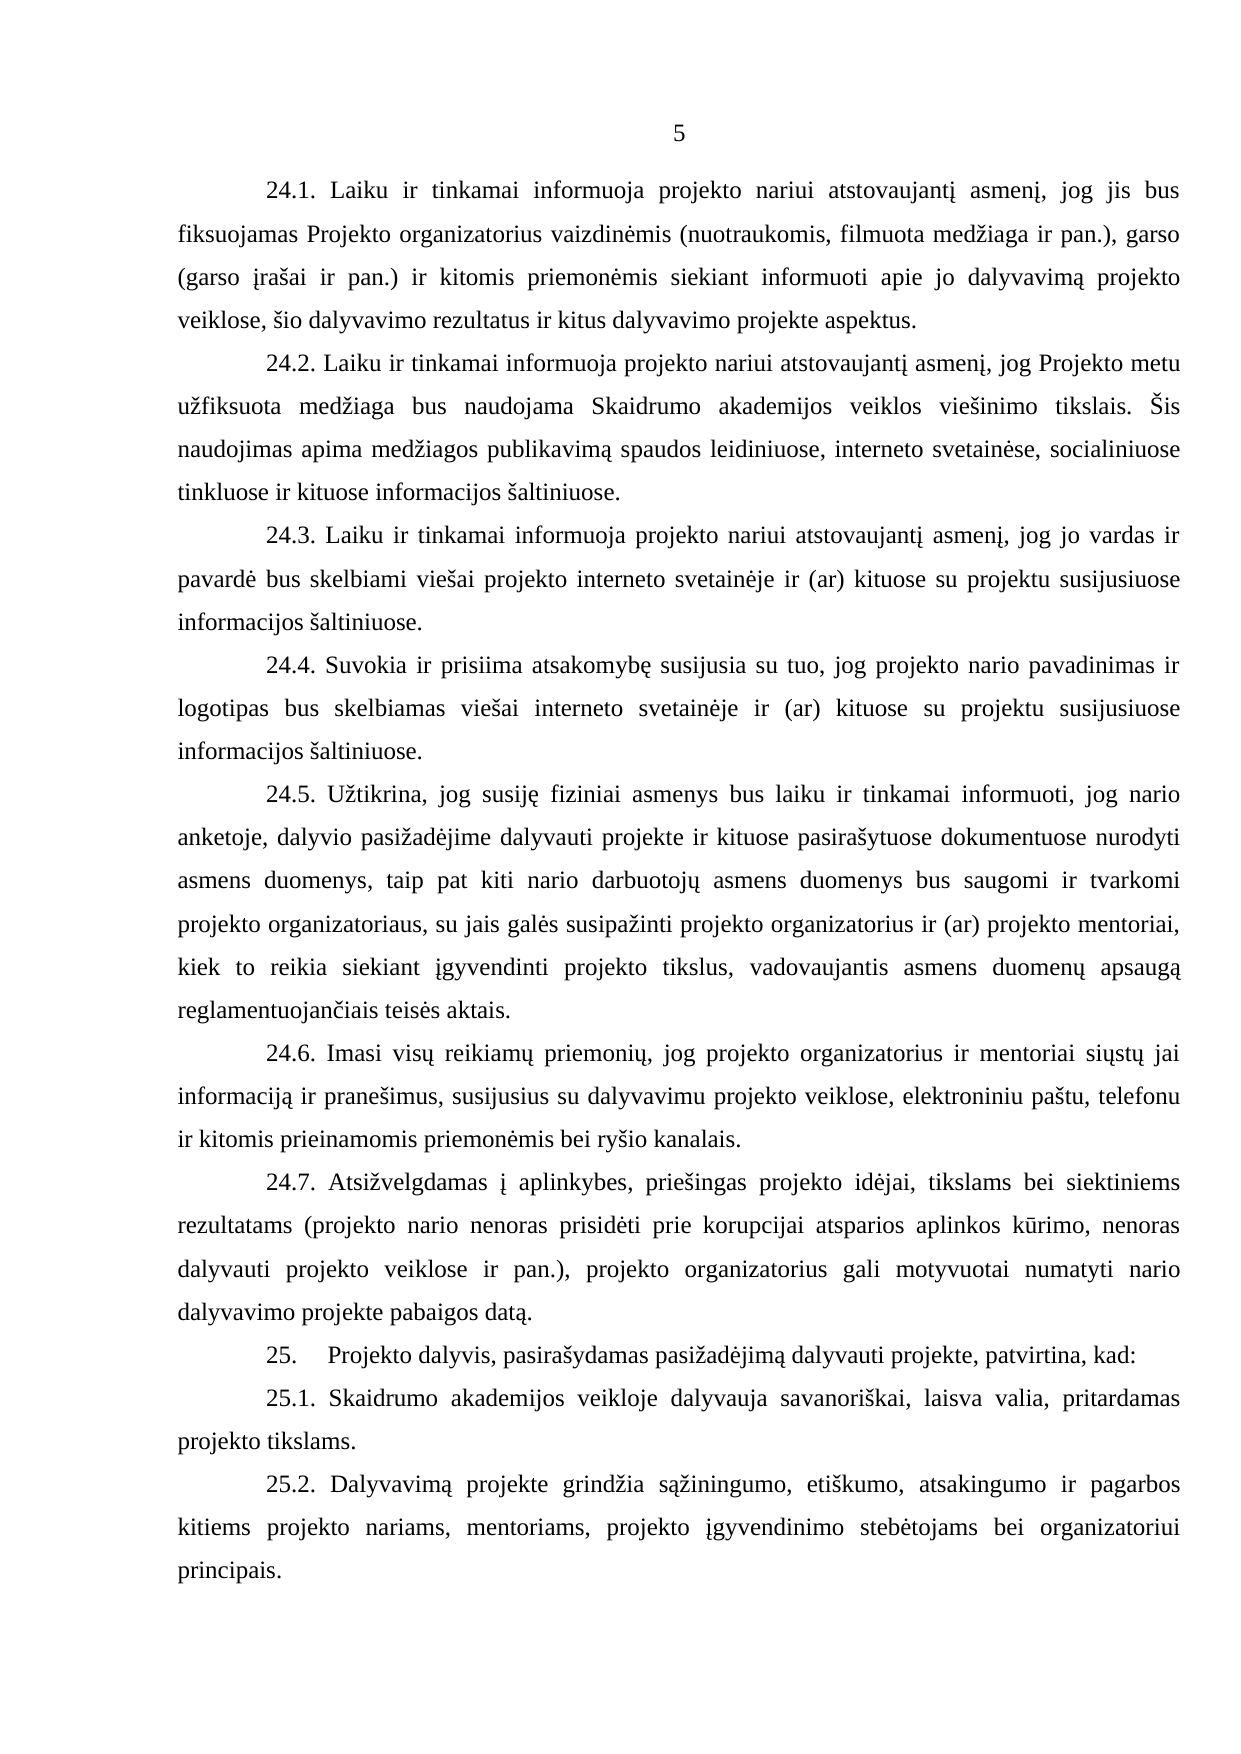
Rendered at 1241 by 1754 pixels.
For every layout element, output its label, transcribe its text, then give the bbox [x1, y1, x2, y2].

text 24.4. Suvokia ir prisiima atsakomybę susijusia su tuo, jog projekto nario pavadinimas ir logotipas bus skelbiamas viešai interneto svetainėje ir (ar) kituose su projektu susijusiuose informacijos šaltiniuose. [177, 650, 1181, 765]
text 24.5. Užtikrina, jog susiję fiziniai asmenys bus laiku ir tinkamai informuoti, jog nario anketoje, dalyvio pasižadėjime dalyvauti projekte ir kituose pasirašytuose dokumentuose nurodyti asmens duomenys, taip pat kiti nario darbuotojų asmens duomenys bus saugomi ir tvarkomi projekto organizatoriaus, su jais galės susipažinti projekto organizatorius ir (ar) projekto mentoriai, kiek to reikia siekiant įgyvendinti projekto tikslus, vadovaujantis asmens duomenų apsaugą reglamentuojančiais teisės aktais. [177, 779, 1181, 1024]
text 24.7. Atsižvelgdamas į aplinkybes, priešingas projekto idėjai, tikslams bei siektiniems rezultatams (projekto nario nenoras prisidėti prie korupcijai atsparios aplinkos kūrimo, nenoras dalyvauti projekto veiklose ir pan.), projekto organizatorius gali motyvuotai numatyti nario dalyvavimo projekte pabaigos datą. [177, 1167, 1181, 1326]
text 24.6. Imasi visų reikiamų priemonių, jog projekto organizatorius ir mentoriai siųstų jai informaciją ir pranešimus, susijusius su dalyvavimu projekto veiklose, elektroniniu paštu, telefonu ir kitomis prieinamomis priemonėmis bei ryšio kanalais. [177, 1038, 1181, 1153]
text 25.2. Dalyvavimą projekte grindžia sąžiningumo, etiškumo, atsakingumo ir pagarbos kitiems projekto nariams, mentoriams, projekto įgyvendinimo stebėtojams bei organizatoriui principais. [177, 1469, 1181, 1584]
text 24.2. Laiku ir tinkamai informuoja projekto nariui atstovaujantį asmenį, jog Projekto metu užfiksuota medžiaga bus naudojama Skaidrumo akademijos veiklos viešinimo tikslais. Šis naudojimas apima medžiagos publikavimą spaudos leidiniuose, interneto svetainėse, socialiniuose tinkluose ir kituose informacijos šaltiniuose. [177, 348, 1181, 506]
text 24.3. Laiku ir tinkamai informuoja projekto nariui atstovaujantį asmenį, jog jo vardas ir pavardė bus skelbiami viešai projekto interneto svetainėje ir (ar) kituose su projektu susijusiuose informacijos šaltiniuose. [177, 521, 1181, 636]
text 25.1. Skaidrumo akademijos veikloje dalyvauja savanoriškai, laisva valia, pritardamas projekto tikslams. [177, 1383, 1181, 1455]
text 25. Projekto dalyvis, pasirašydamas pasižadėjimą dalyvauti projekte, patvirtina, kad: [266, 1340, 1181, 1369]
text 24.1. Laiku ir tinkamai informuoja projekto nariui atstovaujantį asmenį, jog jis bus fiksuojamas Projekto organizatorius vaizdinėmis (nuotraukomis, filmuota medžiaga ir pan.), garso (garso įrašai ir pan.) ir kitomis priemonėmis siekiant informuoti apie jo dalyvavimą projekto veiklose, šio dalyvavimo rezultatus ir kitus dalyvavimo projekte aspektus. [177, 176, 1181, 334]
